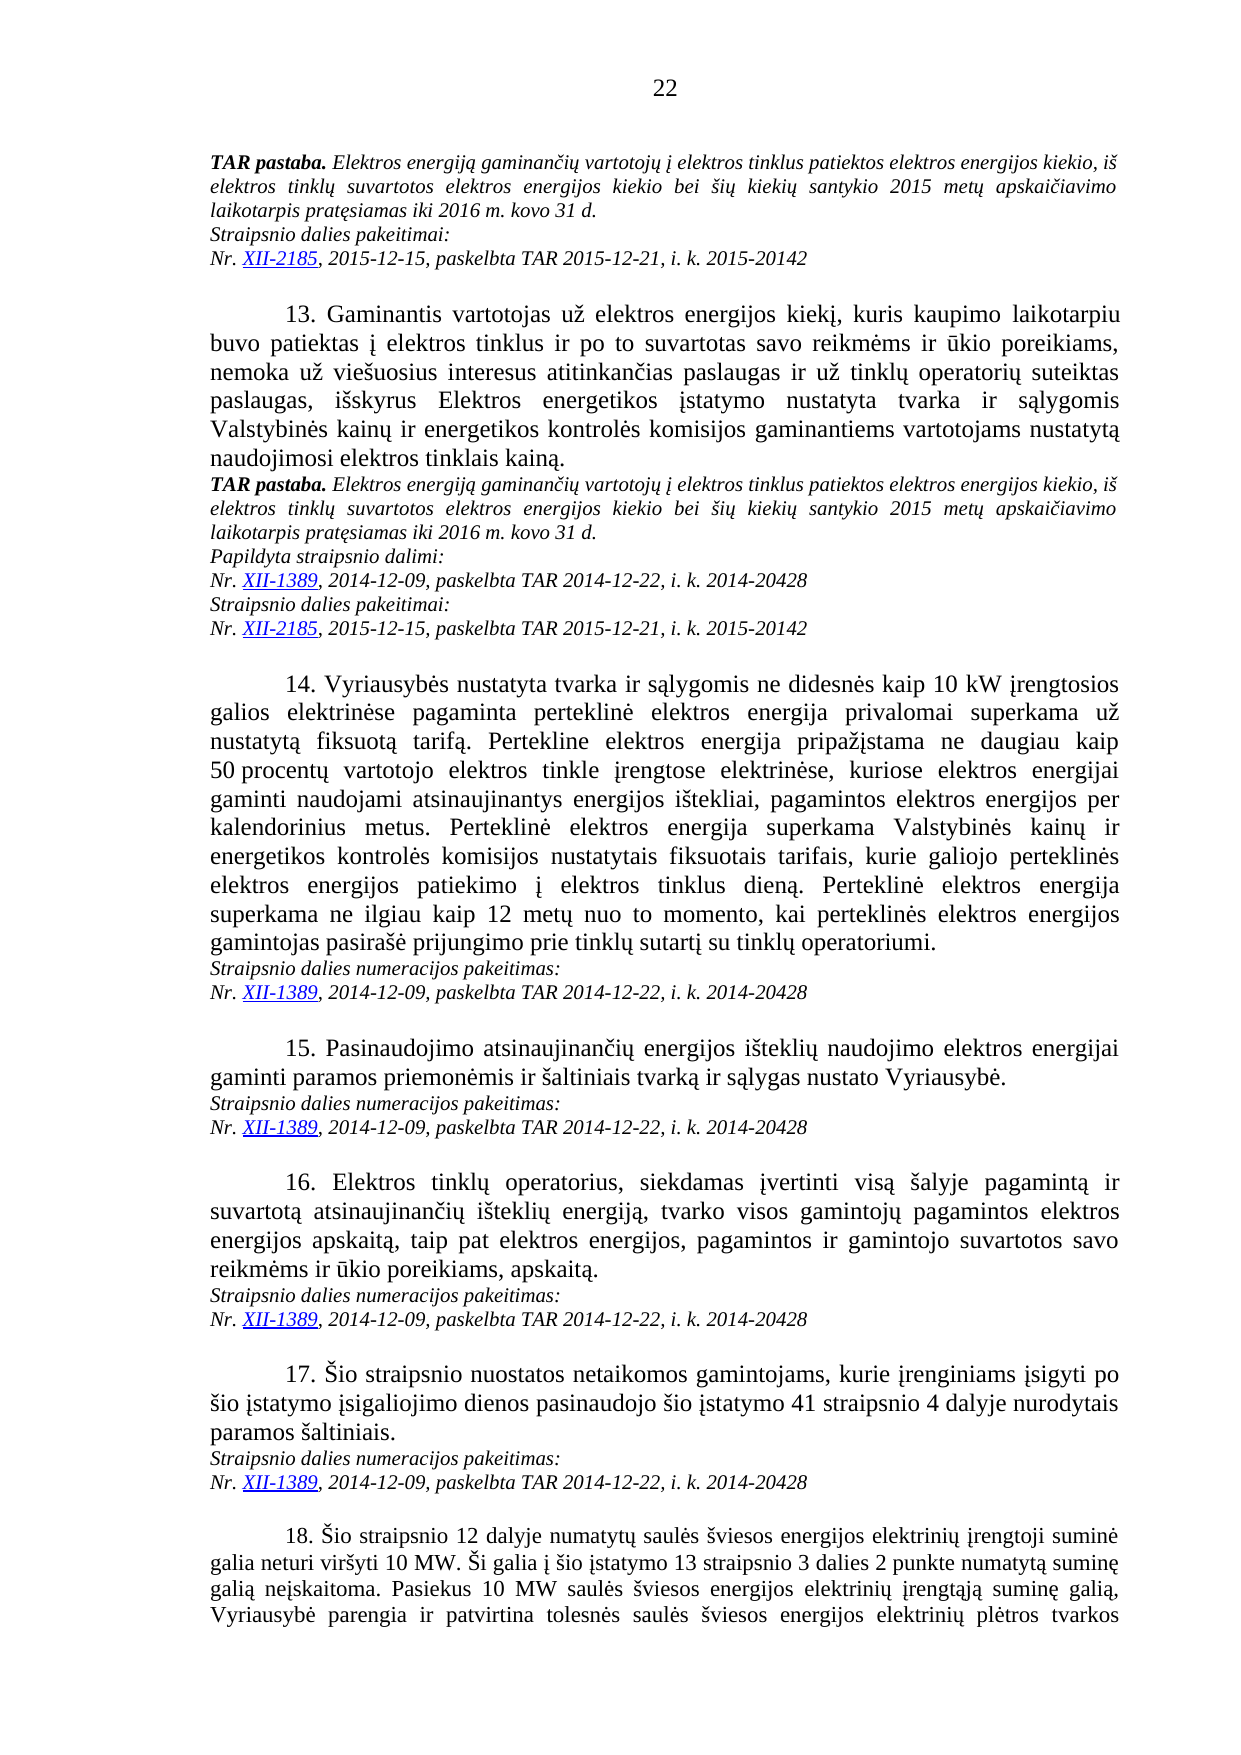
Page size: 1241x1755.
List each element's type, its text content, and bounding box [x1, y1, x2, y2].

text Nr. XII-2185, 2015-12-15, paskelbta TAR 2015-12-21, i. k. 2015-20142 [210, 246, 1120, 270]
text 16. Elektros tinklų operatorius, siekdamas įvertinti visą šalyje pagamintą ir suvartotą atsinaujinančių išteklių energiją, tvarko visos gamintojų pagamintos elektros energijos apskaitą, taip pat elektros energijos, pagamintos ir gamintojo suvartotos savo reikmėms ir ūkio poreikiams, apskaitą. [210, 1167, 1120, 1282]
text Nr. XII-1389, 2014-12-09, paskelbta TAR 2014-12-22, i. k. 2014-20428 [210, 1470, 1120, 1494]
text Straipsnio dalies numeracijos pakeitimas: [210, 956, 1120, 980]
text Nr. XII-1389, 2014-12-09, paskelbta TAR 2014-12-22, i. k. 2014-20428 [210, 1115, 1120, 1139]
text Nr. XII-1389, 2014-12-09, paskelbta TAR 2014-12-22, i. k. 2014-20428 [210, 980, 1120, 1004]
text Straipsnio dalies pakeitimai: [210, 222, 1120, 246]
text Nr. XII-2185, 2015-12-15, paskelbta TAR 2015-12-21, i. k. 2015-20142 [210, 616, 1120, 640]
text TAR pastaba. Elektros energiją gaminančių vartotojų į elektros tinklus patiektos elektros energijos kiekio, iš elektros tinklų suvartotos elektros energijos kiekio bei šių kiekių santykio 2015 metų apskaičiavimo laikotarpis pratęsiamas iki 2016 m. kovo 31 d. [210, 150, 1120, 222]
text 15. Pasinaudojimo atsinaujinančių energijos išteklių naudojimo elektros energijai gaminti paramos priemonėmis ir šaltiniais tvarką ir sąlygas nustato Vyriausybė. [210, 1033, 1120, 1091]
text Straipsnio dalies numeracijos pakeitimas: [210, 1091, 1120, 1115]
text Straipsnio dalies numeracijos pakeitimas: [210, 1446, 1120, 1470]
text Straipsnio dalies numeracijos pakeitimas: [210, 1282, 1120, 1307]
text 13. Gaminantis vartotojas už elektros energijos kiekį, kuris kaupimo laikotarpiu buvo patiektas į elektros tinklus ir po to suvartotas savo reikmėms ir ūkio poreikiams, nemoka už viešuosius interesus atitinkančias paslaugas ir už tinklų operatorių suteiktas paslaugas, išskyrus Elektros energetikos įstatymo nustatyta tvarka ir sąlygomis Valstybinės kainų ir energetikos kontrolės komisijos gaminantiems vartotojams nustatytą naudojimosi elektros tinklais kainą. [210, 299, 1120, 472]
text Nr. XII-1389, 2014-12-09, paskelbta TAR 2014-12-22, i. k. 2014-20428 [210, 568, 1120, 592]
text 17. Šio straipsnio nuostatos netaikomos gamintojams, kurie įrenginiams įsigyti po šio įstatymo įsigaliojimo dienos pasinaudojo šio įstatymo 41 straipsnio 4 dalyje nurodytais paramos šaltiniais. [210, 1359, 1120, 1446]
text TAR pastaba. Elektros energiją gaminančių vartotojų į elektros tinklus patiektos elektros energijos kiekio, iš elektros tinklų suvartotos elektros energijos kiekio bei šių kiekių santykio 2015 metų apskaičiavimo laikotarpis pratęsiamas iki 2016 m. kovo 31 d. [210, 472, 1120, 544]
text Straipsnio dalies pakeitimai: [210, 592, 1120, 616]
text Papildyta straipsnio dalimi: [210, 544, 1120, 568]
text Nr. XII-1389, 2014-12-09, paskelbta TAR 2014-12-22, i. k. 2014-20428 [210, 1307, 1120, 1331]
text 18. Šio straipsnio 12 dalyje numatytų saulės šviesos energijos elektrinių įrengtoji suminė galia neturi viršyti 10 MW. Ši galia į šio įstatymo 13 straipsnio 3 dalies 2 punkte numatytą suminę galią neįskaitoma. Pasiekus 10 MW saulės šviesos energijos elektrinių įrengtąją suminę galią, Vyriausybė parengia ir patvirtina tolesnės saulės šviesos energijos elektrinių plėtros tvarkos [210, 1522, 1120, 1628]
text 14. Vyriausybės nustatyta tvarka ir sąlygomis ne didesnės kaip 10 kW įrengtosios galios elektrinėse pagaminta perteklinė elektros energija privalomai superkama už nustatytą fiksuotą tarifą. Pertekline elektros energija pripažįstama ne daugiau kaip 50 procentų vartotojo elektros tinkle įrengtose elektrinėse, kuriose elektros energijai gaminti naudojami atsinaujinantys energijos ištekliai, pagamintos elektros energijos per kalendorinius metus. Perteklinė elektros energija superkama Valstybinės kainų ir energetikos kontrolės komisijos nustatytais fiksuotais tarifais, kurie galiojo perteklinės elektros energijos patiekimo į elektros tinklus dieną. Perteklinė elektros energija superkama ne ilgiau kaip 12 metų nuo to momento, kai perteklinės elektros energijos gamintojas pasirašė prijungimo prie tinklų sutartį su tinklų operatoriumi. [210, 669, 1120, 956]
